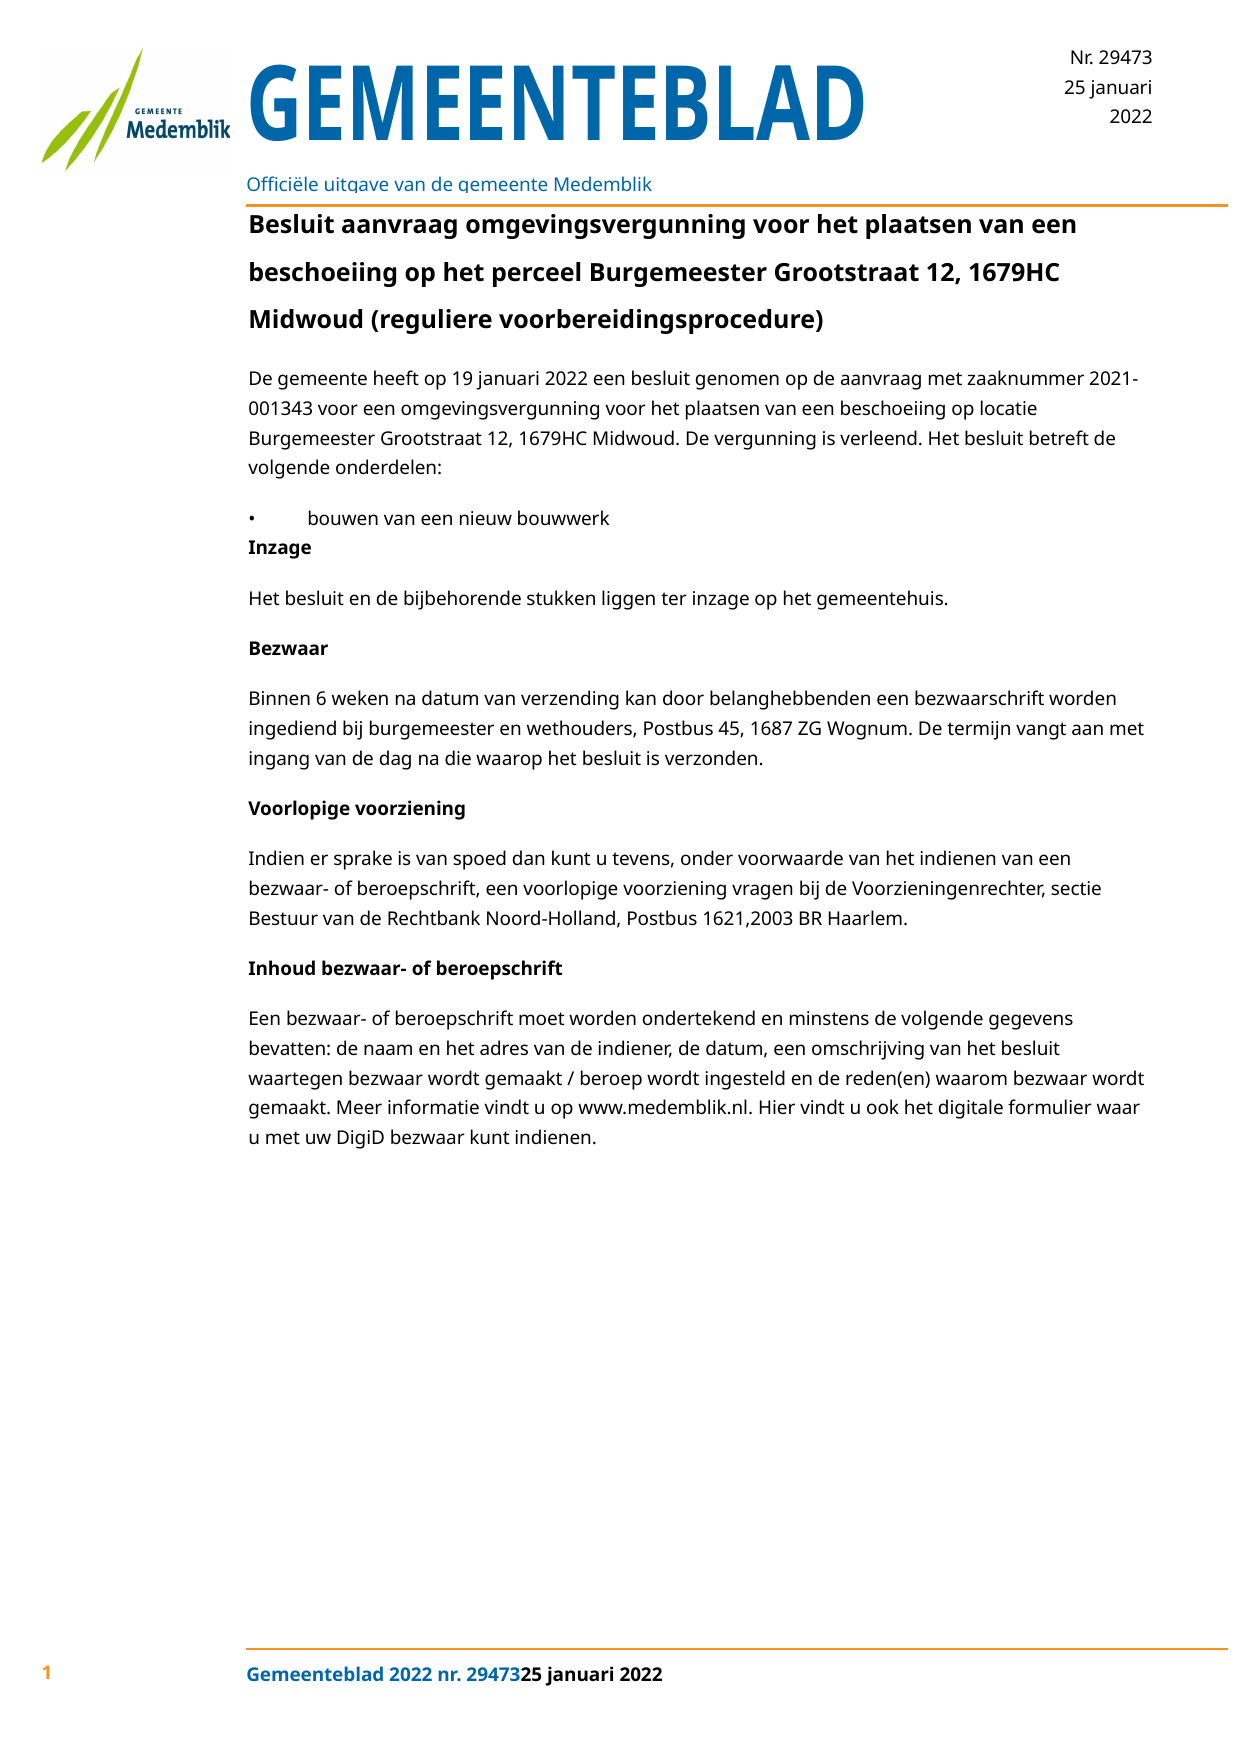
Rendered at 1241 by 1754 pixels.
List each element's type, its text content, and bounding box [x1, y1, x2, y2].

list bouwen van een nieuw bouwwerk [248, 505, 1152, 530]
text Binnen 6 weken na datum van verzending kan door belanghebbenden een bezwaarschrift worden ingediend bij burgemeester en wethouders, Postbus 45, 1687 ZG Wognum. De termijn vangt aan met ingang van de dag na die waarop het besluit is verzonden. [248, 686, 1152, 770]
picture [41, 47, 231, 172]
text Besluit aanvraag omgevingsvergunning voor het plaatsen van een beschoeiing op het perceel Burgemeester Grootstraat 12, 1679HC Midwoud (reguliere voorbereidingsprocedure) [248, 207, 1152, 336]
text Indien er sprake is van spoed dan kunt u tevens, onder voorwaarde van het indienen van een bezwaar- of beroepschrift, een voorlopige voorziening vragen bij de Voorzieningenrechter, sectie Bestuur van de Rechtbank Noord-Holland, Postbus 1621,2003 BR Haarlem. [248, 846, 1152, 930]
text Het besluit en de bijbehorende stukken liggen ter inzage op het gemeentehuis. [248, 585, 1152, 610]
text De gemeente heeft op 19 januari 2022 een besluit genomen op de aanvraag met zaaknummer 2021-001343 voor een omgevingsvergunning voor het plaatsen van een beschoeiing op locatie Burgemeester Grootstraat 12, 1679HC Midwoud. De vergunning is verleend. Het besluit betreft de volgende onderdelen: [248, 366, 1152, 480]
text Inzage [248, 534, 1152, 560]
text Inhoud bezwaar- of beroepschrift [248, 955, 1152, 981]
text Een bezwaar- of beroepschrift moet worden ondertekend en minstens de volgende gegevens bevatten: de naam en het adres van de indiener, de datum, een omschrijving van het besluit waartegen bezwaar wordt gemaakt / beroep wordt ingesteld en de reden(en) waarom bezwaar wordt gemaakt. Meer informatie vindt u op www.medemblik.nl. Hier vindt u ook het digitale formulier waar u met uw DigiD bezwaar kunt indienen. [248, 1006, 1152, 1149]
text Voorlopige voorziening [248, 795, 1152, 821]
text Bezwaar [248, 635, 1152, 661]
